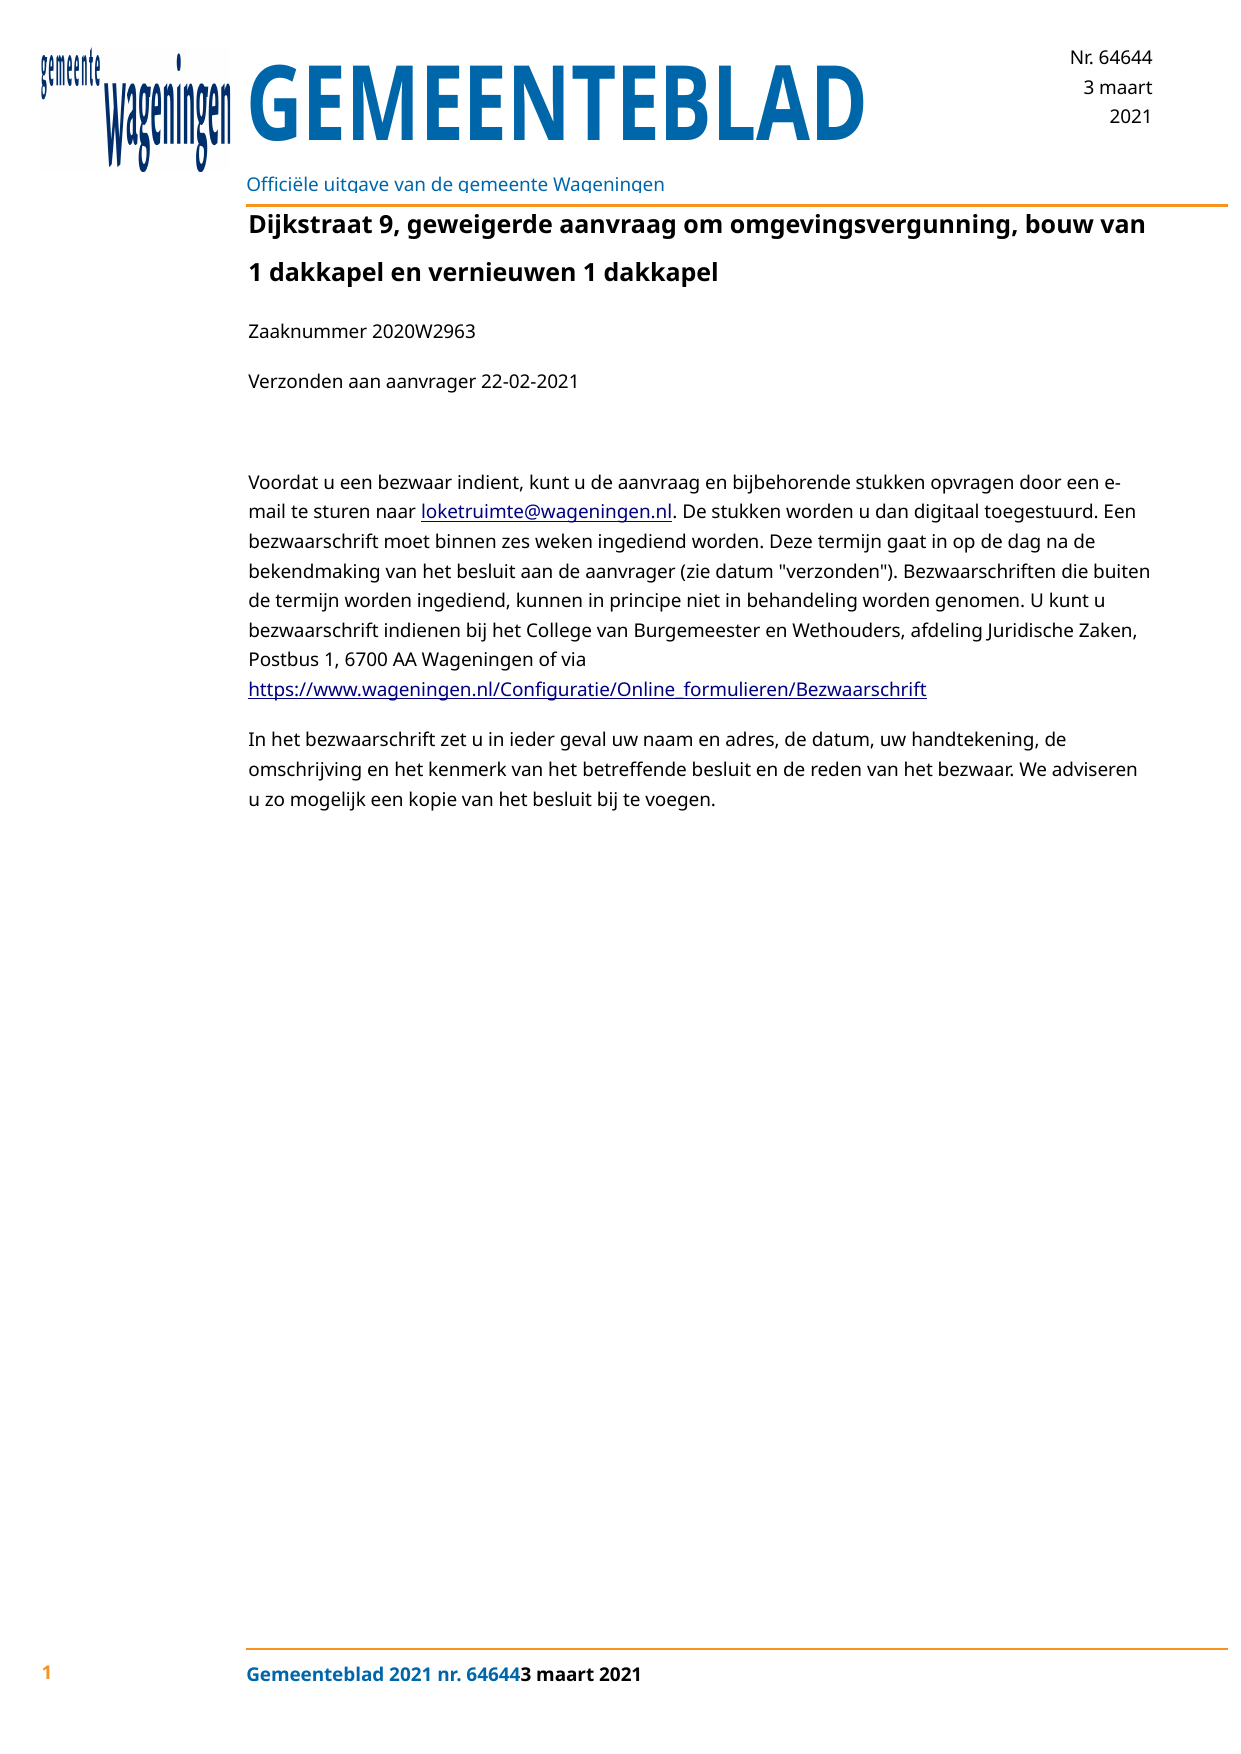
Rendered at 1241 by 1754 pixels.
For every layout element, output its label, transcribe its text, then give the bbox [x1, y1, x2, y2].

text Voordat u een bezwaar indient, kunt u de aanvraag en bijbehorende stukken opvragen door een e-mail te sturen naar loketruimte@wageningen.nl. De stukken worden u dan digitaal toegestuurd. Een bezwaarschrift moet binnen zes weken ingediend worden. Deze termijn gaat in op de dag na de bekendmaking van het besluit aan de aanvrager (zie datum "verzonden"). Bezwaarschriften die buiten de termijn worden ingediend, kunnen in principe niet in behandeling worden genomen. U kunt u bezwaarschrift indienen bij het College van Burgemeester en Wethouders, afdeling Juridische Zaken, Postbus 1, 6700 AA Wageningen of via https://www.wageningen.nl/Configuratie/Online_formulieren/Bezwaarschrift [248, 469, 1152, 702]
picture [41, 47, 231, 172]
text In het bezwaarschrift zet u in ieder geval uw naam en adres, de datum, uw handtekening, de omschrijving en het kenmerk van het betreffende besluit en de reden van het bezwaar. We adviseren u zo mogelijk een kopie van het besluit bij te voegen. [248, 727, 1152, 812]
text Zaaknummer 2020W2963 [248, 318, 1152, 344]
text Dijkstraat 9, geweigerde aanvraag om omgevingsvergunning, bouw van 1 dakkapel en vernieuwen 1 dakkapel [248, 207, 1152, 288]
text Verzonden aan aanvrager 22-02-2021 [248, 368, 1152, 394]
